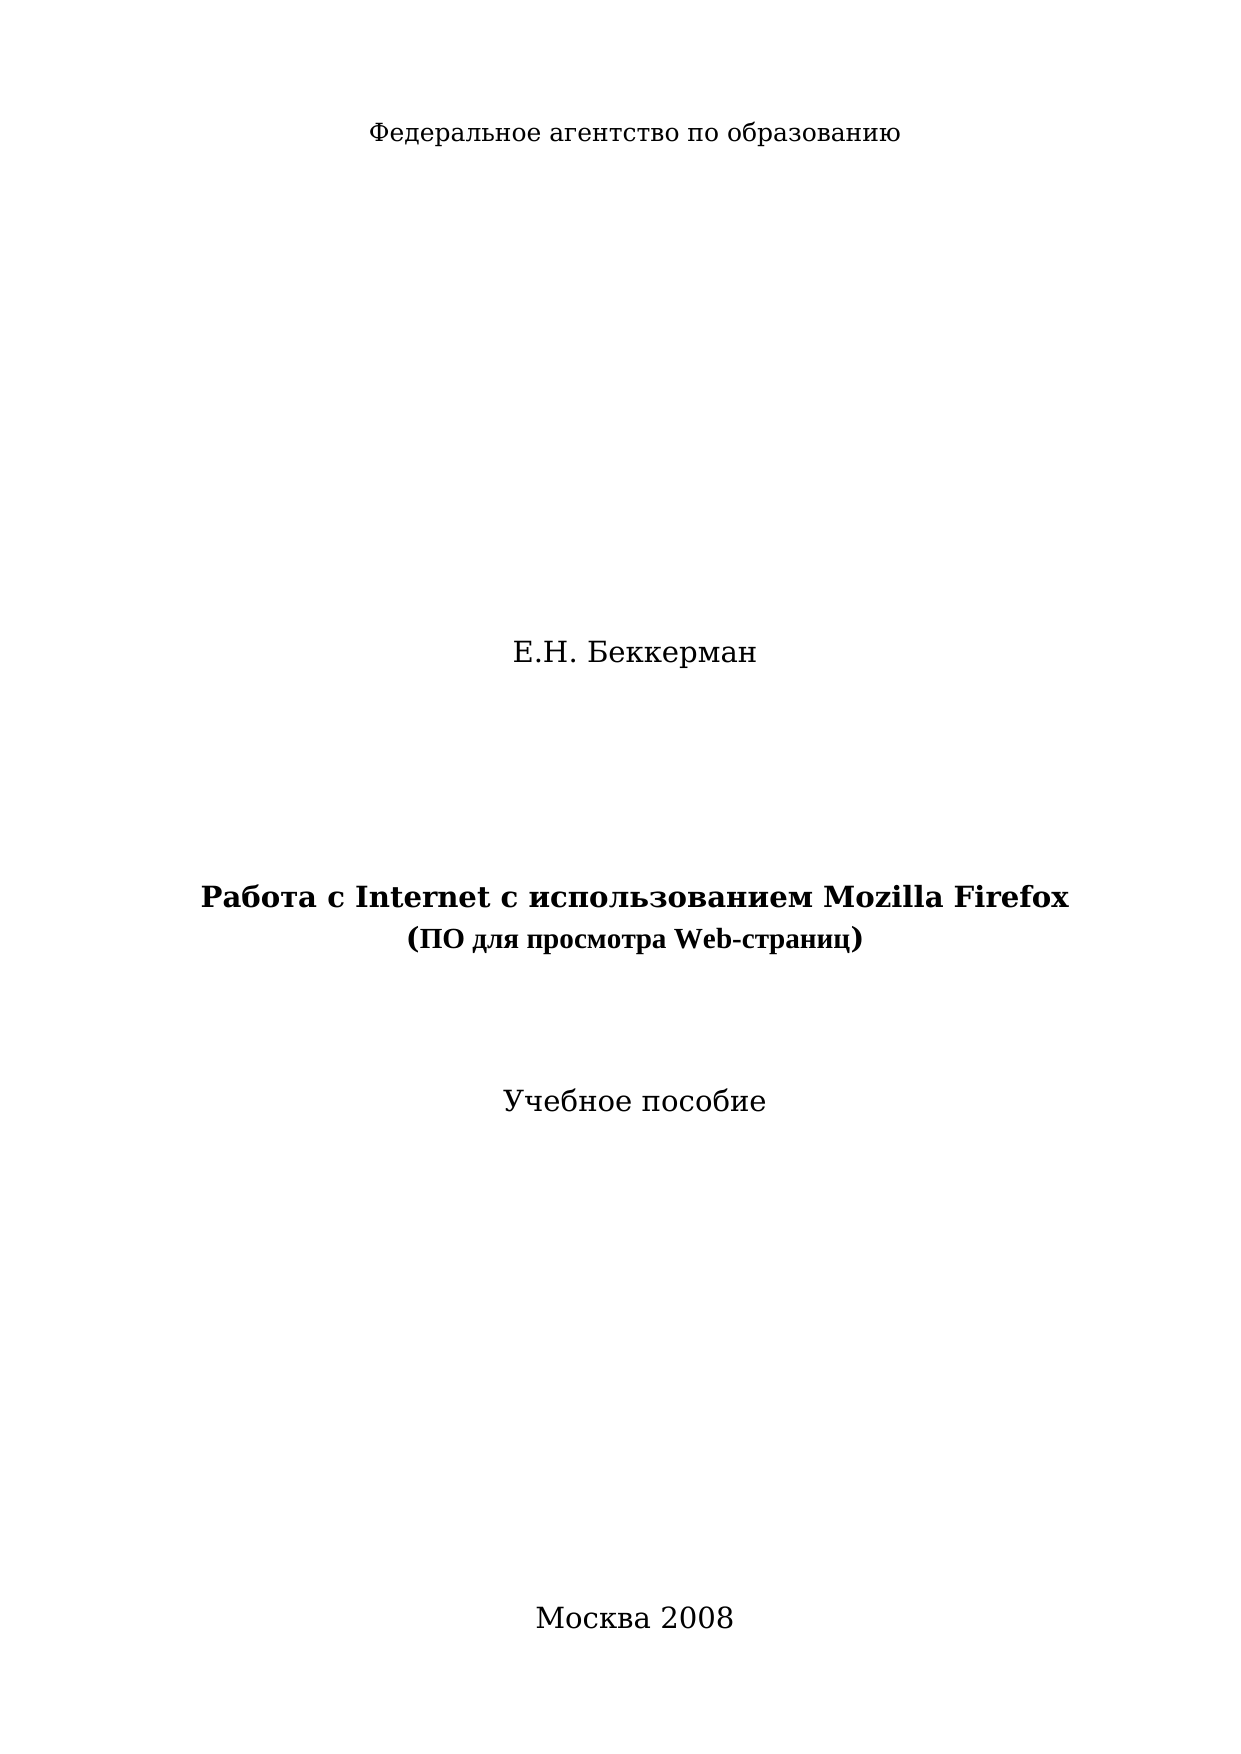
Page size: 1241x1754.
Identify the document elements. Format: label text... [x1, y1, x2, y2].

text Учебное пособие [148, 1085, 1122, 1119]
text Е.Н. Беккерман [148, 635, 1122, 669]
text Москва 2008 [148, 1602, 1122, 1636]
text Федеральное агентство по образованию [148, 118, 1122, 147]
text (ПО для просмотра Web-страниц) [148, 921, 1122, 955]
text Работа с Internet с использованием Mozilla Firefox [148, 879, 1122, 914]
